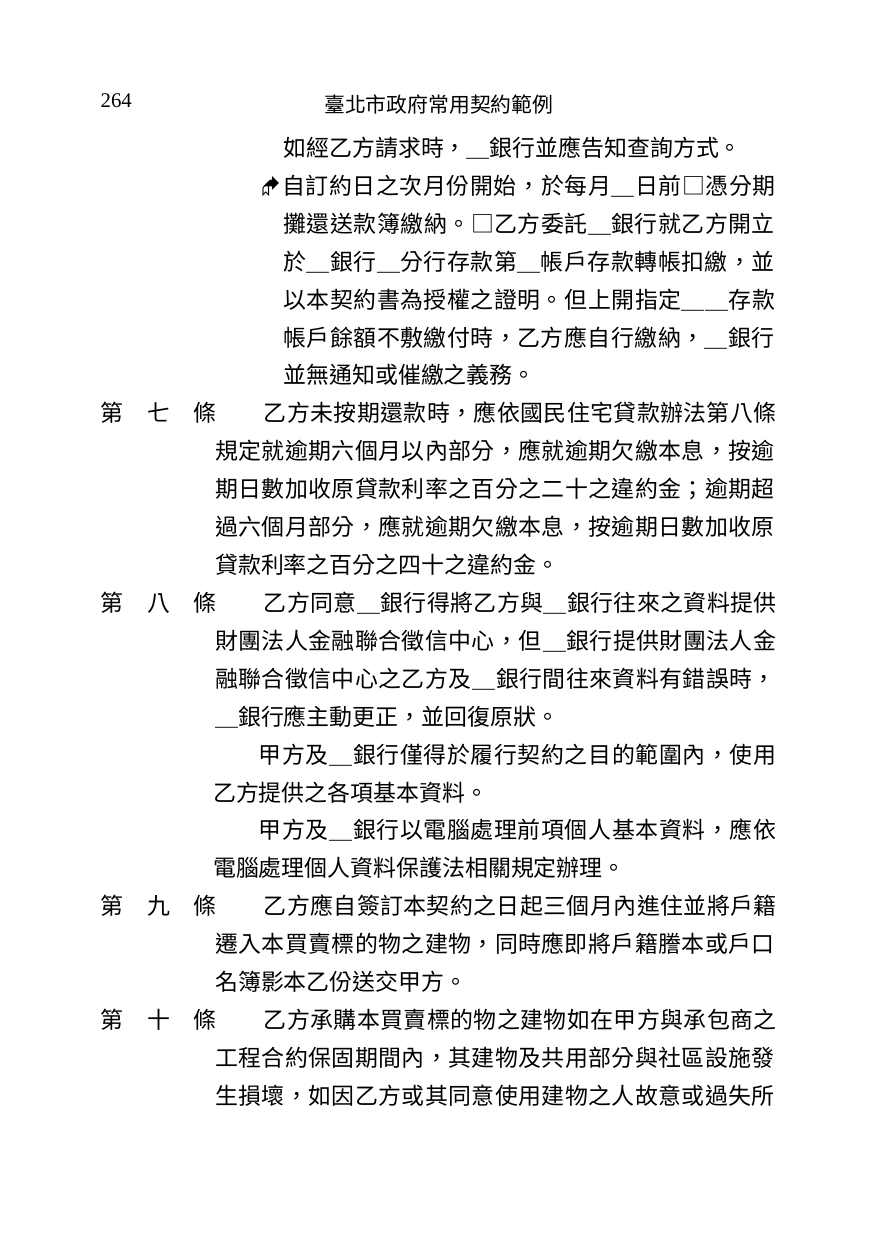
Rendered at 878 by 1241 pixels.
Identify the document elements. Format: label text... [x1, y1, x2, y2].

text 甲方及＿銀行僅得於履行契約之目的範圍內，使用乙方提供之各項基本資料。 [213, 734, 777, 810]
text 第 九 條 乙方應自簽訂本契約之日起三個月內進住並將戶籍遷入本買賣標的物之建物，同時應即將戶籍謄本或戶口名簿影本乙份送交甲方。 [100, 886, 777, 999]
text 第 八 條 乙方同意＿銀行得將乙方與＿銀行往來之資料提供財團法人金融聯合徵信中心，但＿銀行提供財團法人金融聯合徵信中心之乙方及＿銀行間往來資料有錯誤時，＿銀行應主動更正，並回復原狀。 [100, 582, 777, 734]
text 本貸款自第＿年起至第＿年止，按月付息不還本。自第＿年起分＿年依年金法按月均等償還本息。＿銀行應提供乙方借款本息計算方式及攤還表，如經乙方請求時，＿銀行並應告知查詢方式。 [260, 127, 777, 165]
text 自訂約日之次月份開始，於每月＿日前□憑分期攤還送款簿繳納。□乙方委託＿銀行就乙方開立於＿銀行＿分行存款第＿帳戶存款轉帳扣繳，並以本契約書為授權之證明。但上開指定＿＿存款帳戶餘額不敷繳付時，乙方應自行繳納，＿銀行並無通知或催繳之義務。 [260, 165, 777, 393]
text 第 七 條 乙方未按期還款時，應依國民住宅貸款辦法第八條規定就逾期六個月以內部分，應就逾期欠繳本息，按逾期日數加收原貸款利率之百分之二十之違約金；逾期超過六個月部分，應就逾期欠繳本息，按逾期日數加收原貸款利率之百分之四十之違約金。 [100, 393, 777, 582]
text 甲方及＿銀行以電腦處理前項個人基本資料，應依電腦處理個人資料保護法相關規定辦理。 [213, 810, 777, 886]
text 第 十 條 乙方承購本買賣標的物之建物如在甲方與承包商之工程合約保固期間內，其建物及共用部分與社區設施發生損壞，如因乙方或其同意使用建物之人故意或過失所 [100, 999, 777, 1113]
